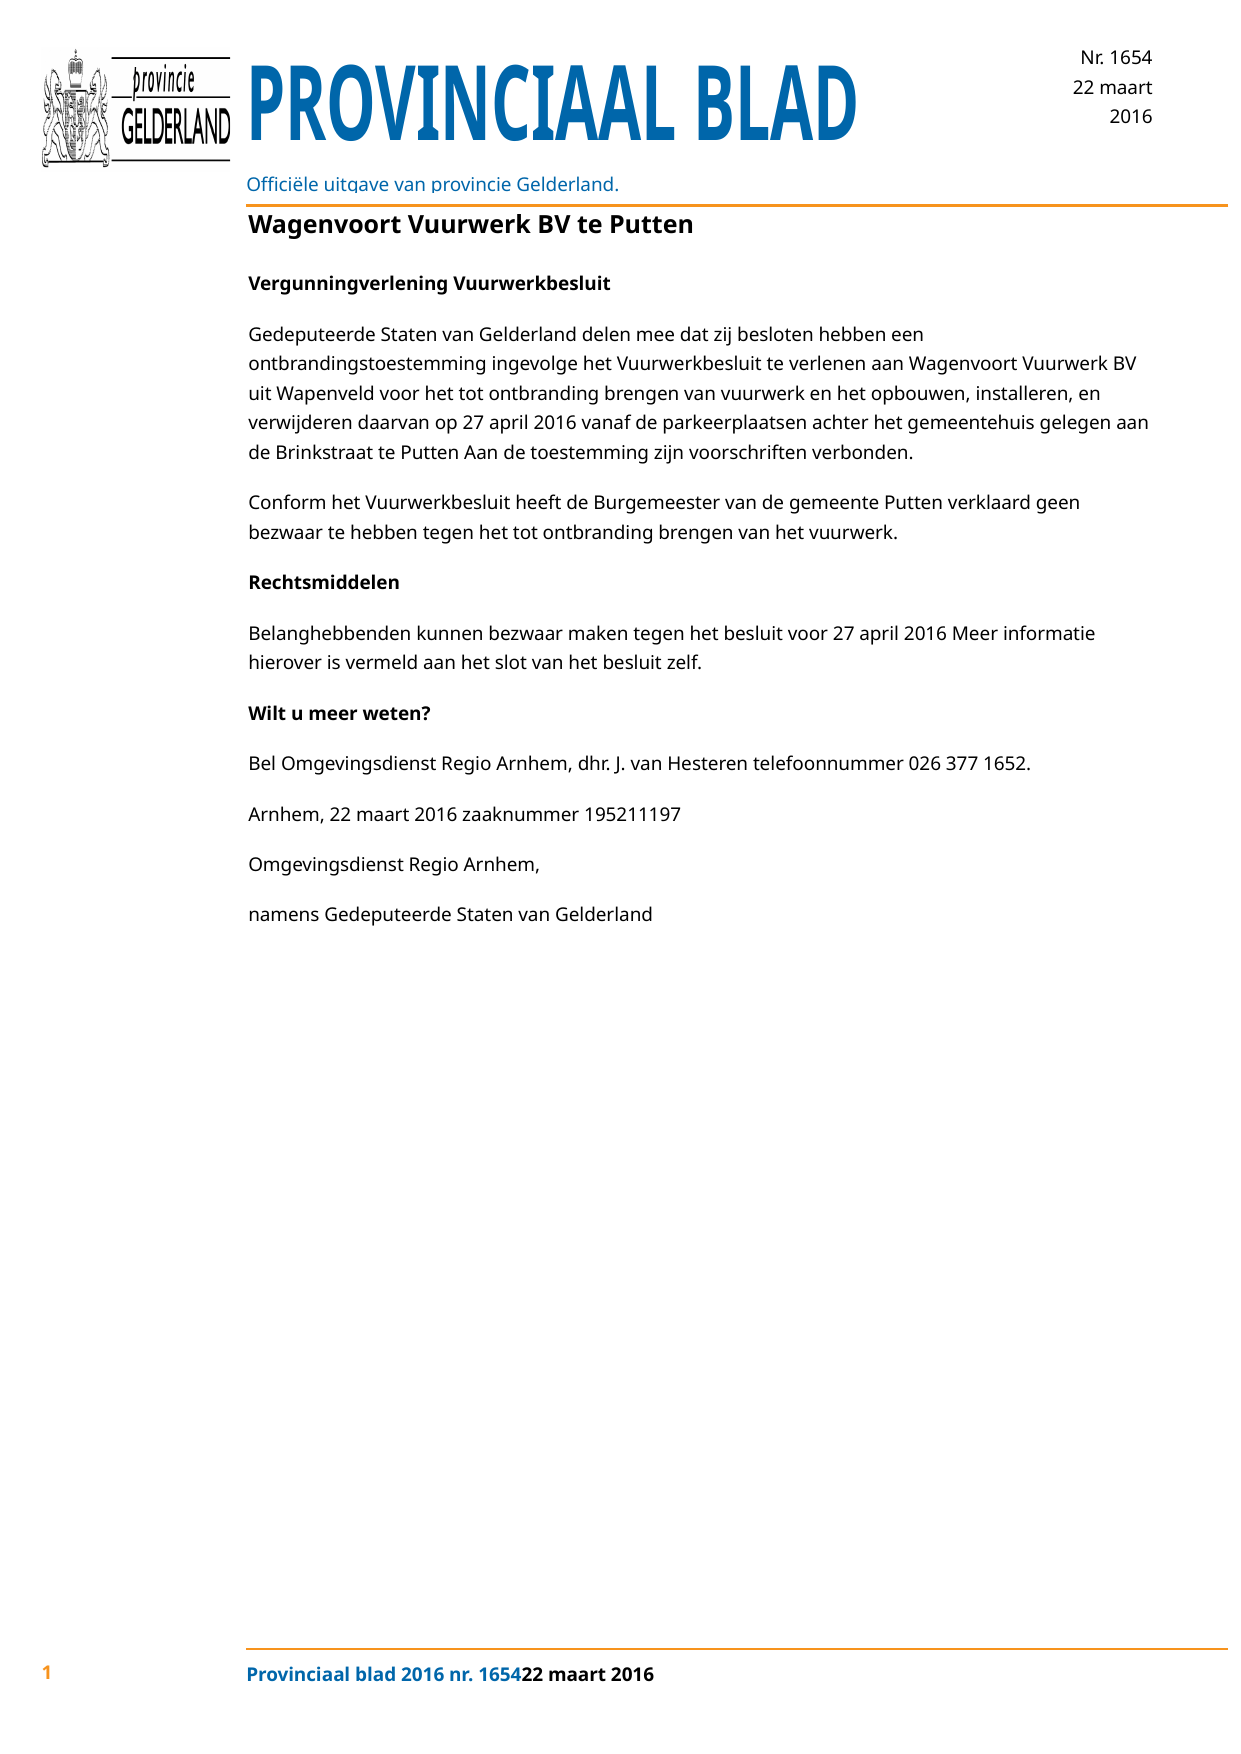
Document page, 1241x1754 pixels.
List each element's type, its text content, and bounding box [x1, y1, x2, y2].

text Bel Omgevingsdienst Regio Arnhem, dhr. J. van Hesteren telefoonnummer 026 377 1652. [248, 750, 1152, 776]
text Wagenvoort Vuurwerk BV te Putten [248, 207, 1152, 241]
text Conform het Vuurwerkbesluit heeft de Burgemeester van de gemeente Putten verklaard geen bezwaar te hebben tegen het tot ontbranding brengen van het vuurwerk. [248, 489, 1152, 545]
text Wilt u meer weten? [248, 700, 1152, 726]
text namens Gedeputeerde Staten van Gelderland [248, 902, 1152, 927]
text Belanghebbenden kunnen bezwaar maken tegen het besluit voor 27 april 2016 Meer informatie hierover is vermeld aan het slot van het besluit zelf. [248, 620, 1152, 675]
picture [41, 47, 231, 172]
text Vergunningverlening Vuurwerkbesluit [248, 270, 1152, 296]
text Rechtsmiddelen [248, 569, 1152, 595]
text Gedeputeerde Staten van Gelderland delen mee dat zij besloten hebben een ontbrandingstoestemming ingevolge het Vuurwerkbesluit te verlenen aan Wagenvoort Vuurwerk BV uit Wapenveld voor het tot ontbranding brengen van vuurwerk en het opbouwen, installeren, en verwijderen daarvan op 27 april 2016 vanaf de parkeerplaatsen achter het gemeentehuis gelegen aan de Brinkstraat te Putten Aan de toestemming zijn voorschriften verbonden. [248, 321, 1152, 465]
text Arnhem, 22 maart 2016 zaaknummer 195211197 [248, 801, 1152, 826]
text Omgevingsdienst Regio Arnhem, [248, 851, 1152, 877]
